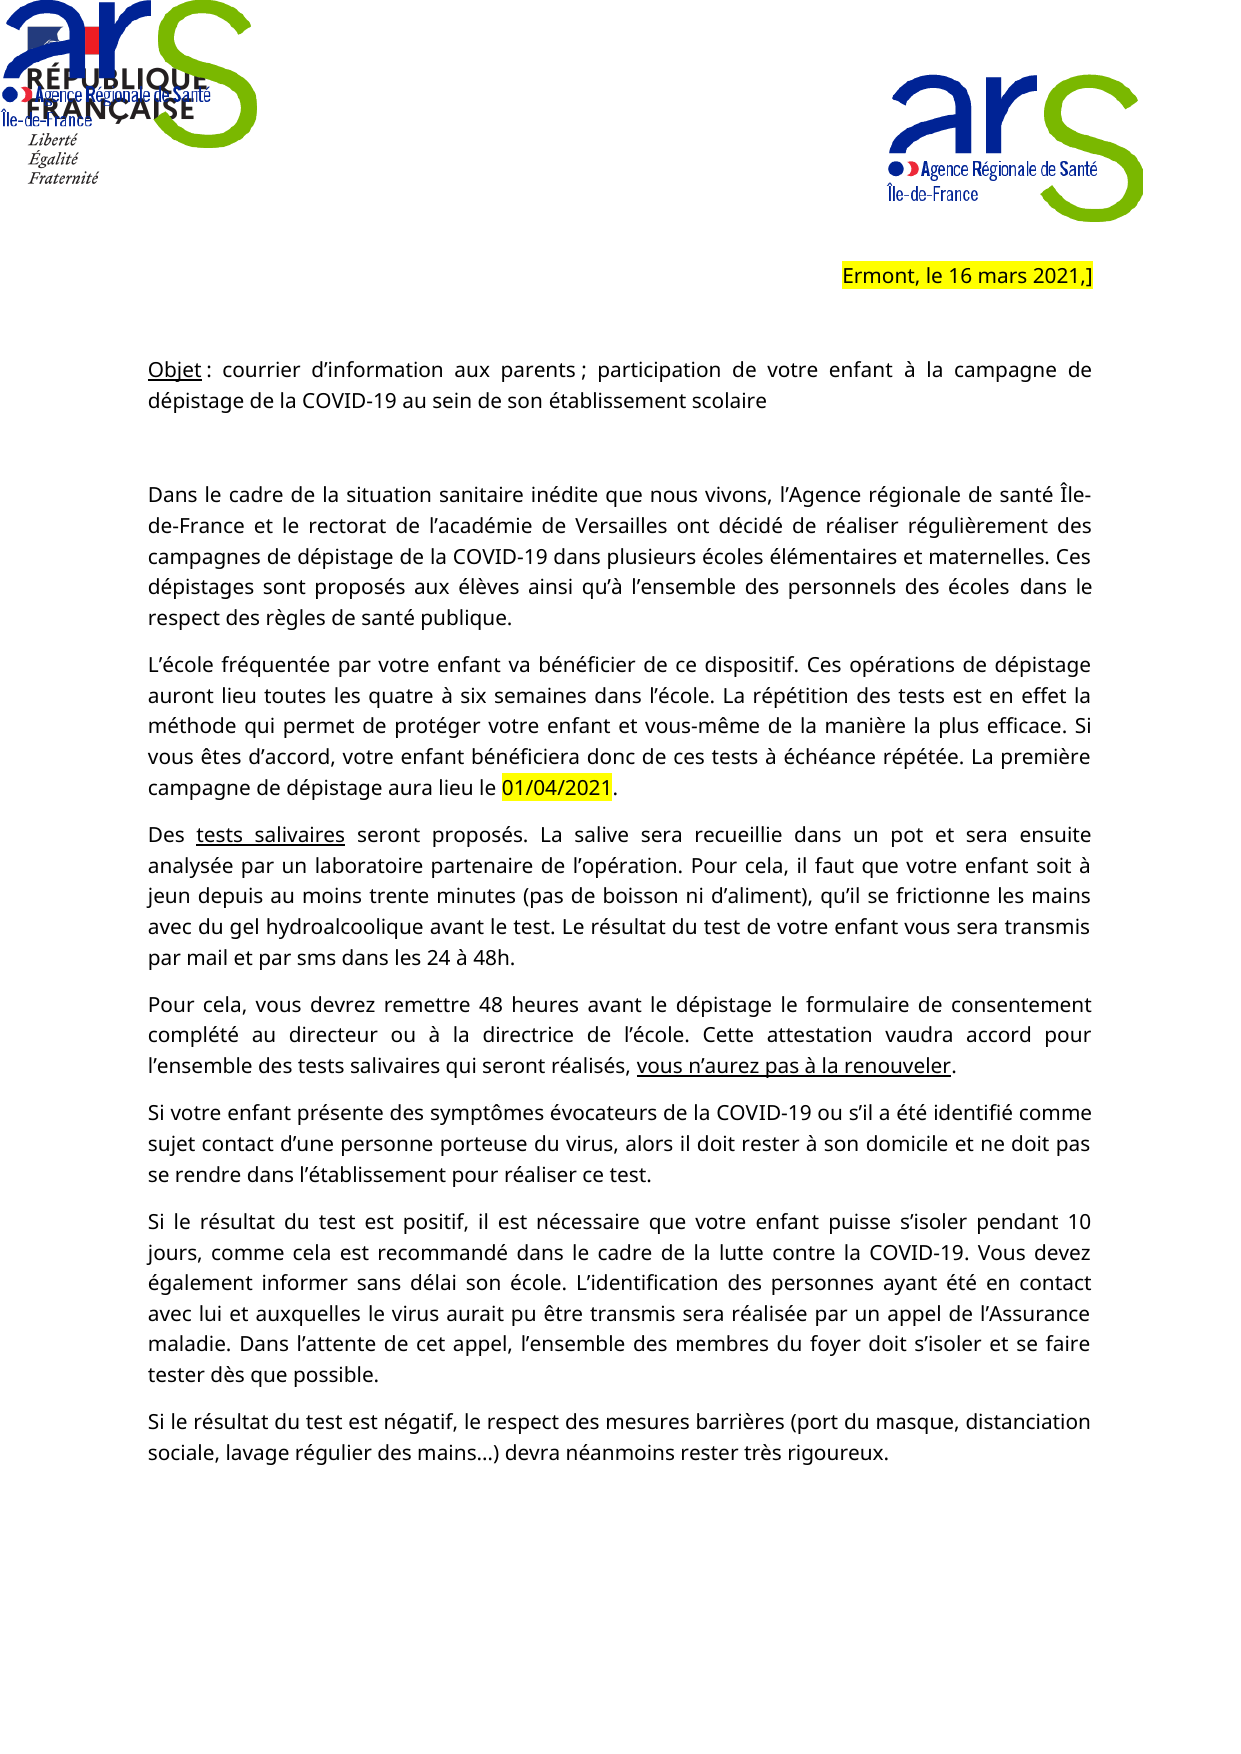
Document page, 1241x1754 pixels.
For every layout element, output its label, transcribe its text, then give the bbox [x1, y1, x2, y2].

picture [886, 74, 1143, 222]
text L’école fréquentée par votre enfant va bénéficier de ce dispositif. Ces opérations de dépistage auront lieu toutes les quatre à six semaines dans l’école. La répétition des tests est en effet la méthode qui permet de protéger votre enfant et vous-même de la manière la plus efficace. Si vous êtes d’accord, votre enfant bénéficiera donc de ces tests à échéance répétée. La première campagne de dépistage aura lieu le 01/04/2021. [148, 650, 1093, 801]
text Ermont, le 16 mars 2021,] [148, 261, 1093, 289]
text Dans le cadre de la situation sanitaire inédite que nous vivons, l’Agence régionale de santé Île-de-France et le rectorat de l’académie de Versailles ont décidé de réaliser régulièrement des campagnes de dépistage de la COVID-19 dans plusieurs écoles élémentaires et maternelles. Ces dépistages sont proposés aux élèves ainsi qu’à l’ensemble des personnels des écoles dans le respect des règles de santé publique. [148, 481, 1093, 631]
text Pour cela, vous devrez remettre 48 heures avant le dépistage le formulaire de consentement complété au directeur ou à la directrice de l’école. Cette attestation vaudra accord pour l’ensemble des tests salivaires qui seront réalisés, vous n’aurez pas à la renouveler. [148, 990, 1093, 1079]
text Si votre enfant présente des symptômes évocateurs de la COVID-19 ou s’il a été identifié comme sujet contact d’une personne porteuse du virus, alors il doit rester à son domicile et ne doit pas se rendre dans l’établissement pour réaliser ce test. [148, 1098, 1093, 1188]
text Objet : courrier d’information aux parents ; participation de votre enfant à la campagne de dépistage de la COVID-19 au sein de son établissement scolaire [148, 355, 1093, 414]
text Des tests salivaires seront proposés. La salive sera recueillie dans un pot et sera ensuite analysée par un laboratoire partenaire de l’opération. Pour cela, il faut que votre enfant soit à jeun depuis au moins trente minutes (pas de boisson ni d’aliment), qu’il se frictionne les mains avec du gel hydroalcoolique avant le test. Le résultat du test de votre enfant vous sera transmis par mail et par sms dans les 24 à 48h. [148, 820, 1093, 971]
text Si le résultat du test est négatif, le respect des mesures barrières (port du masque, distanciation sociale, lavage régulier des mains…) devra néanmoins rester très rigoureux. [148, 1407, 1093, 1466]
text Si le résultat du test est positif, il est nécessaire que votre enfant puisse s’isoler pendant 10 jours, comme cela est recommandé dans le cadre de la lutte contre la COVID-19. Vous devez également informer sans délai son école. L’identification des personnes ayant été en contact avec lui et auxquelles le virus aurait pu être transmis sera réalisée par un appel de l’Assurance maladie. Dans l’attente de cet appel, l’ensemble des membres du foyer doit s’isoler et se faire tester dès que possible. [148, 1207, 1093, 1388]
picture [0, 0, 257, 148]
